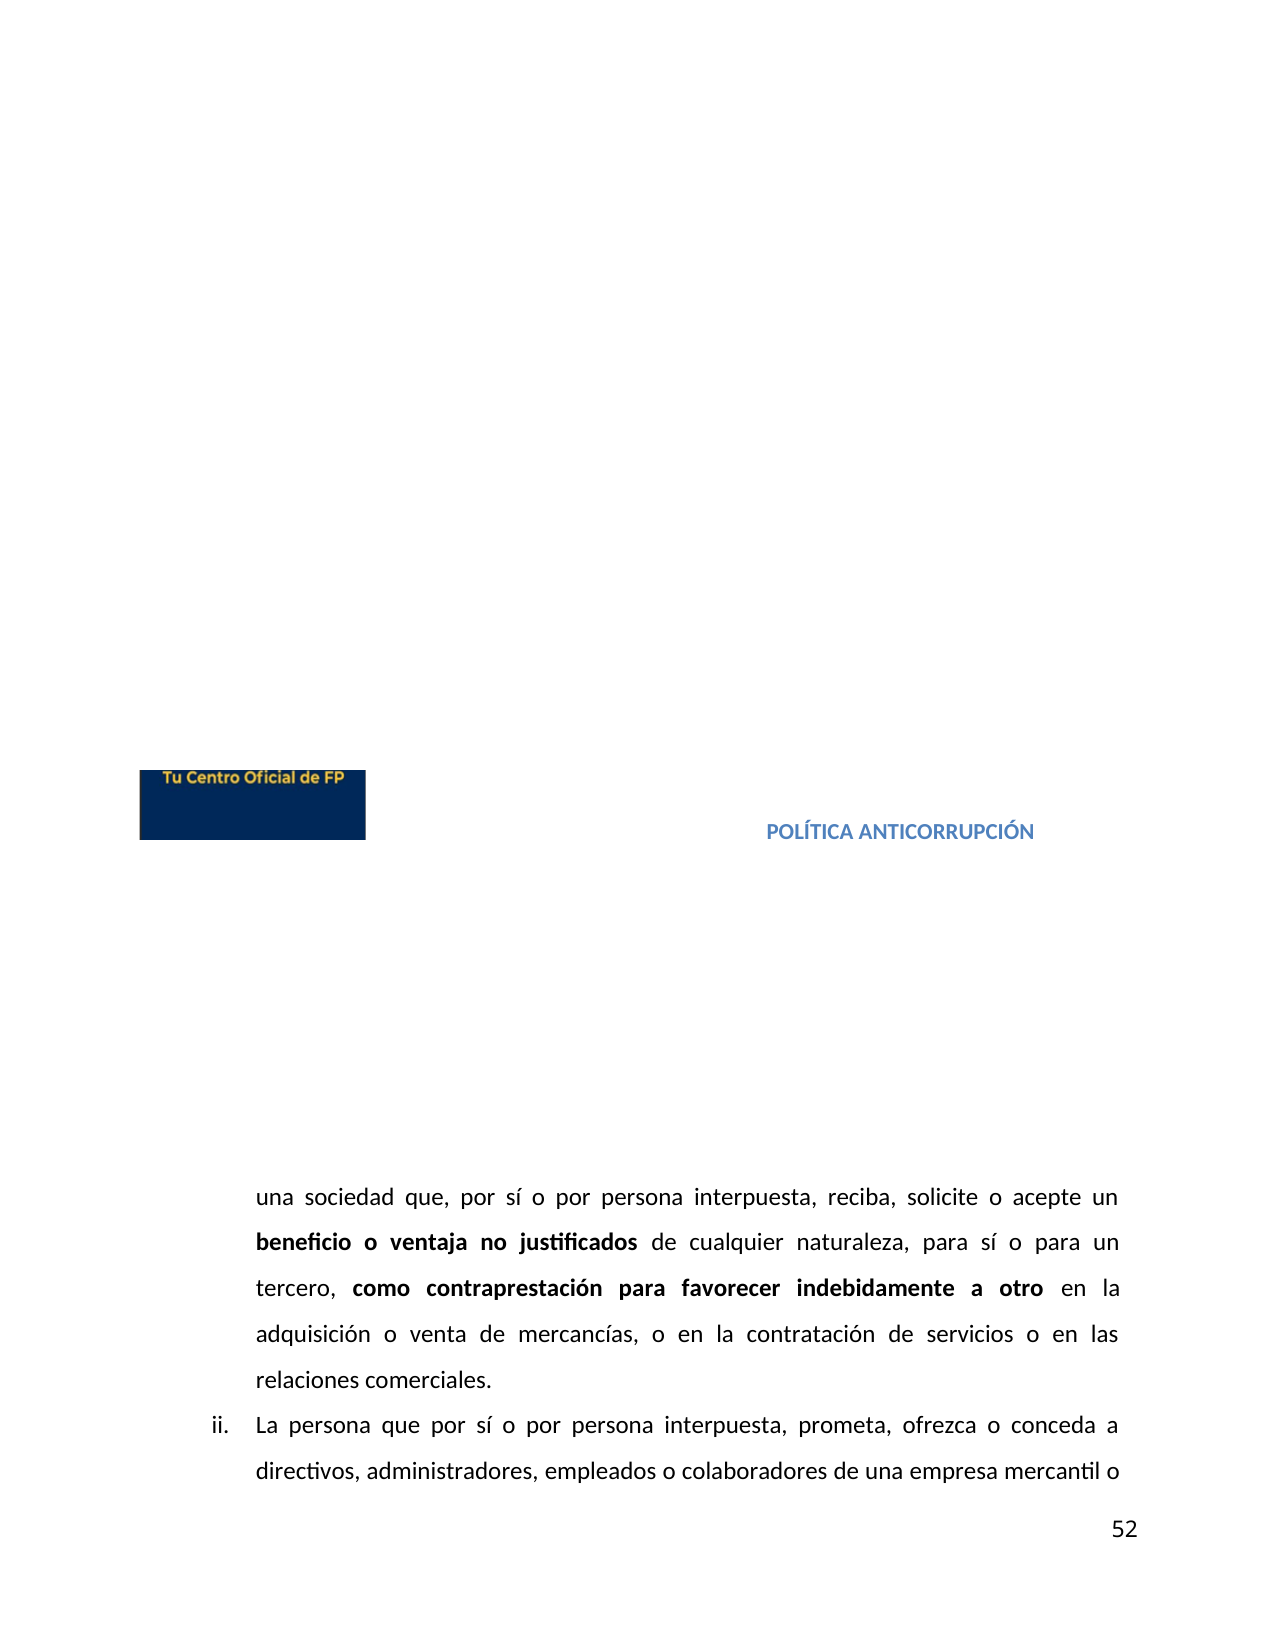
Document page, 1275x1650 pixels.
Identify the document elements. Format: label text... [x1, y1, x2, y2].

picture [139, 770, 366, 840]
list una sociedad que, por sí o por persona interpuesta, reciba, solicite o acepte un beneficio o ventaja no justificados de cualquier naturaleza, para sí o para un tercero, como contraprestación para favorecer indebidamente a otro en la adquisición o venta de mercancías, o en la contratación de servicios o en las relaciones comerciales. [211, 1181, 1120, 1394]
list La persona que por sí o por persona interpuesta, prometa, ofrezca o conceda a directivos, administradores, empleados o colaboradores de una empresa mercantil o [211, 1409, 1121, 1486]
